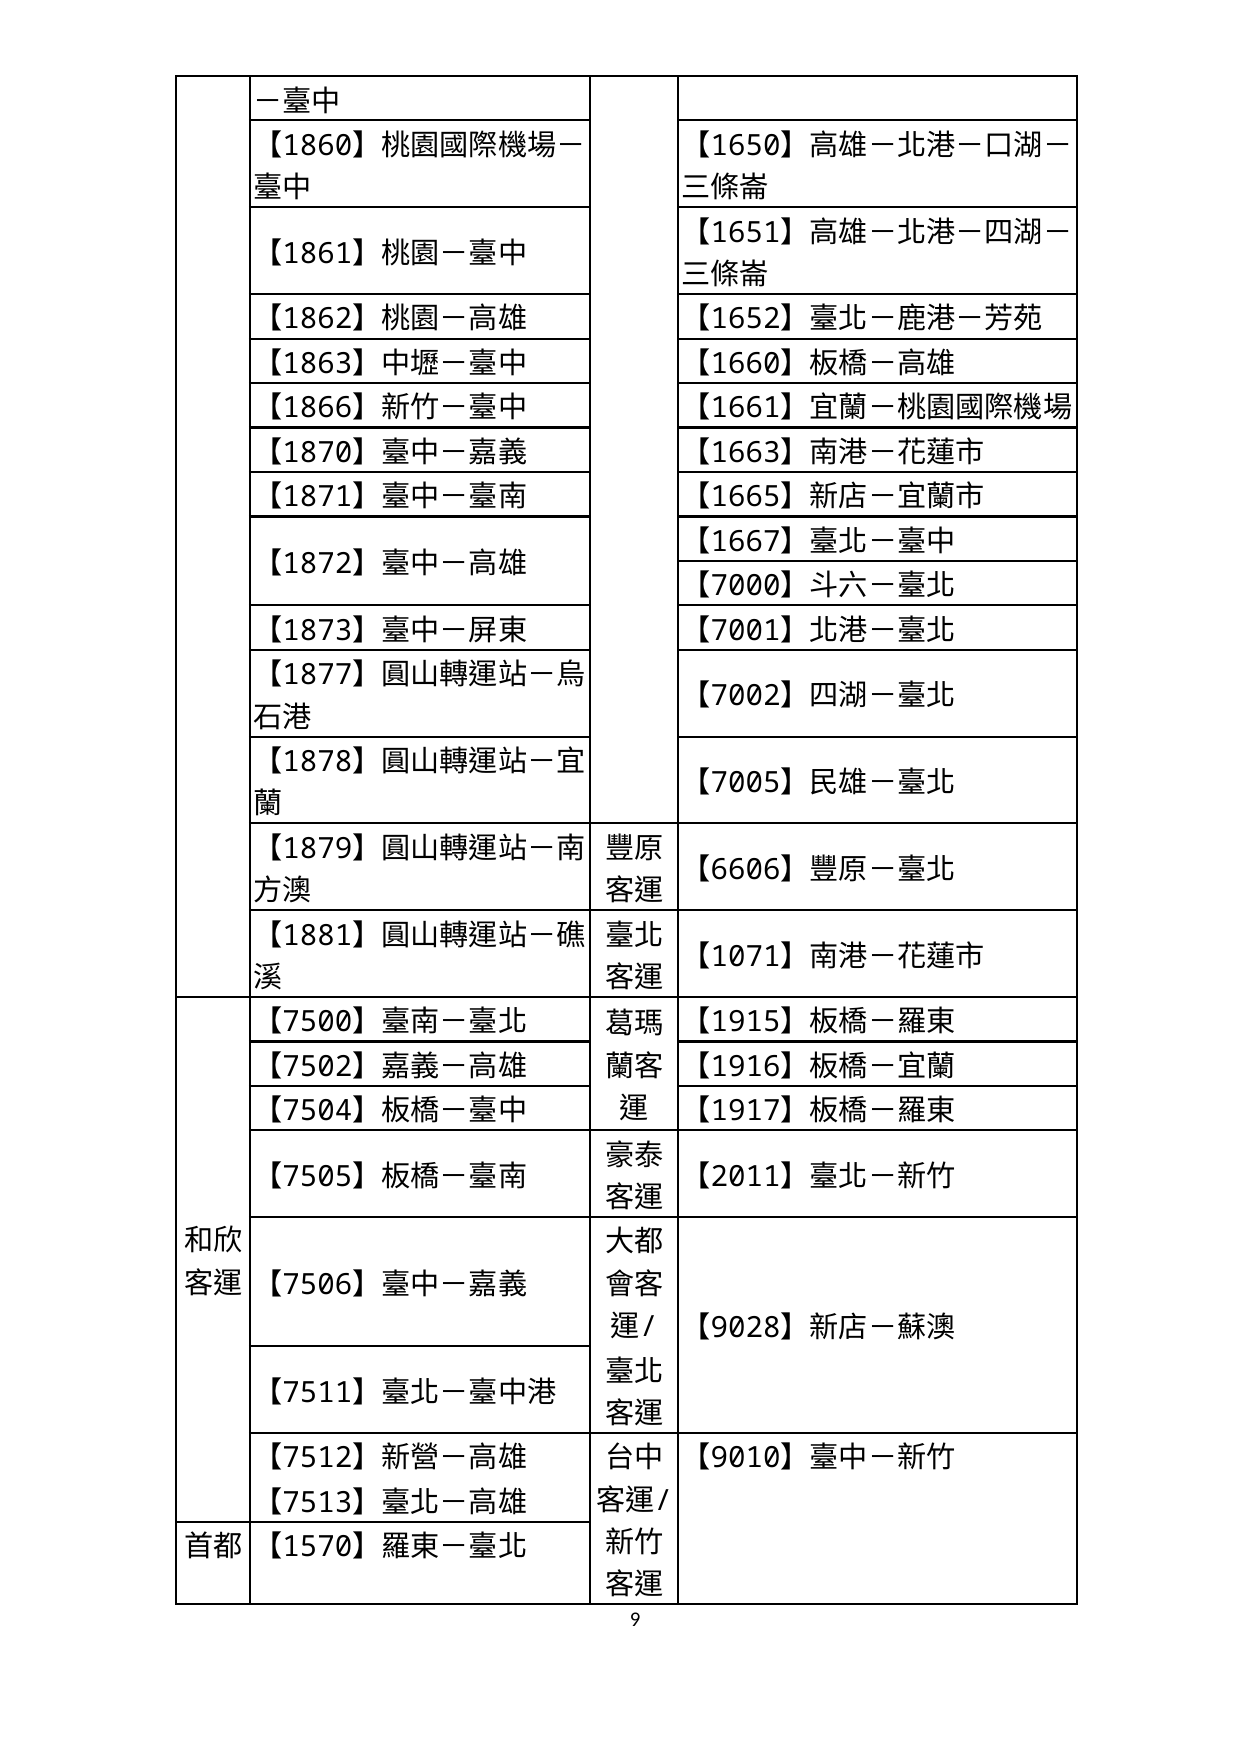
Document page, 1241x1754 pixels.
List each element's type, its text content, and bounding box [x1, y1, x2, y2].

table_cell 【1866】新竹－臺中 [251, 384, 589, 426]
table_cell [177, 77, 249, 996]
table_cell 【7000】斗六－臺北 [679, 562, 1076, 604]
table_cell 【1651】高雄－北港－四湖－三條崙 [679, 208, 1076, 293]
table_cell 首都 [177, 1523, 249, 1603]
table_cell 【1916】板橋－宜蘭 [679, 1043, 1076, 1085]
table_cell 臺中 [251, 77, 589, 119]
table_cell 台中 客運/ 新竹 客運 [591, 1434, 677, 1603]
table_cell 臺北 客運 [591, 1345, 677, 1432]
table_cell 【1881】圓山轉運站－礁溪 [251, 911, 589, 996]
table_cell 豪泰 客運 [591, 1131, 677, 1216]
table_cell 【1861】桃園－臺中 [251, 208, 589, 293]
table_cell 【7001】北港－臺北 [679, 606, 1076, 649]
table_cell 【1665】新店－宜蘭市 [679, 473, 1076, 515]
table_cell 【1870】臺中－嘉義 [251, 429, 589, 471]
table_cell 【1663】南港－花蓮市 [679, 429, 1076, 471]
table_cell 【1863】中壢－臺中 [251, 340, 589, 382]
table_cell 【1071】南港－花蓮市 [679, 911, 1076, 996]
table_cell 和欣客運 [177, 998, 249, 1521]
table_cell 【7512】新營－高雄 [251, 1434, 589, 1476]
table_cell 【1915】板橋－羅東 [679, 998, 1076, 1040]
table_cell 臺北 客運 [591, 911, 677, 996]
table_cell 【7506】臺中－嘉義 [251, 1218, 589, 1345]
table_cell 【1862】桃園－高雄 [251, 295, 589, 337]
table_cell 葛瑪蘭客運 [591, 998, 677, 1129]
table_cell 【2011】臺北－新竹 [679, 1131, 1076, 1216]
table_cell 【1873】臺中－屏東 [251, 606, 589, 649]
table_cell 大都會客運/ [591, 1218, 677, 1345]
table_cell 【1661】宜蘭－桃園國際機場 [679, 384, 1076, 426]
table_cell 【1878】圓山轉運站－宜蘭 [251, 738, 589, 822]
table_cell 【7504】板橋－臺中 [251, 1087, 589, 1129]
table_cell 【7005】民雄－臺北 [679, 738, 1076, 822]
table_cell 豐原 客運 [591, 824, 677, 909]
table_cell 【1652】臺北－鹿港－芳苑 [679, 295, 1076, 337]
table_cell 【1650】高雄－北港－口湖－三條崙 [679, 121, 1076, 206]
table_cell 【9028】新店－蘇澳 [679, 1218, 1076, 1432]
table_cell [679, 77, 1076, 119]
table_cell 【7513】臺北－高雄 [251, 1476, 589, 1521]
table_cell 【1871】臺中－臺南 [251, 473, 589, 515]
table_cell 【7505】板橋－臺南 [251, 1131, 589, 1216]
table_cell 【9010】臺中－新竹 [679, 1434, 1076, 1603]
table_cell 【7002】四湖－臺北 [679, 651, 1076, 736]
table_cell [591, 77, 677, 822]
table_cell 【7502】嘉義－高雄 [251, 1043, 589, 1085]
table_cell 【1667】臺北－臺中 [679, 518, 1076, 560]
table_cell 【1917】板橋－羅東 [679, 1087, 1076, 1129]
table_cell 【1860】桃園國際機場－臺中 [251, 121, 589, 206]
table_cell 【1660】板橋－高雄 [679, 340, 1076, 382]
table_cell 【1877】圓山轉運站－烏石港 [251, 651, 589, 736]
table_cell 【6606】豐原－臺北 [679, 824, 1076, 909]
table_cell 【7500】臺南－臺北 [251, 998, 589, 1040]
table_cell 【7511】臺北－臺中港 [251, 1347, 589, 1432]
table_cell 【1872】臺中－高雄 [251, 518, 589, 604]
table_cell 【1570】羅東－臺北 [251, 1523, 589, 1603]
table_cell 【1879】圓山轉運站－南方澳 [251, 824, 589, 909]
